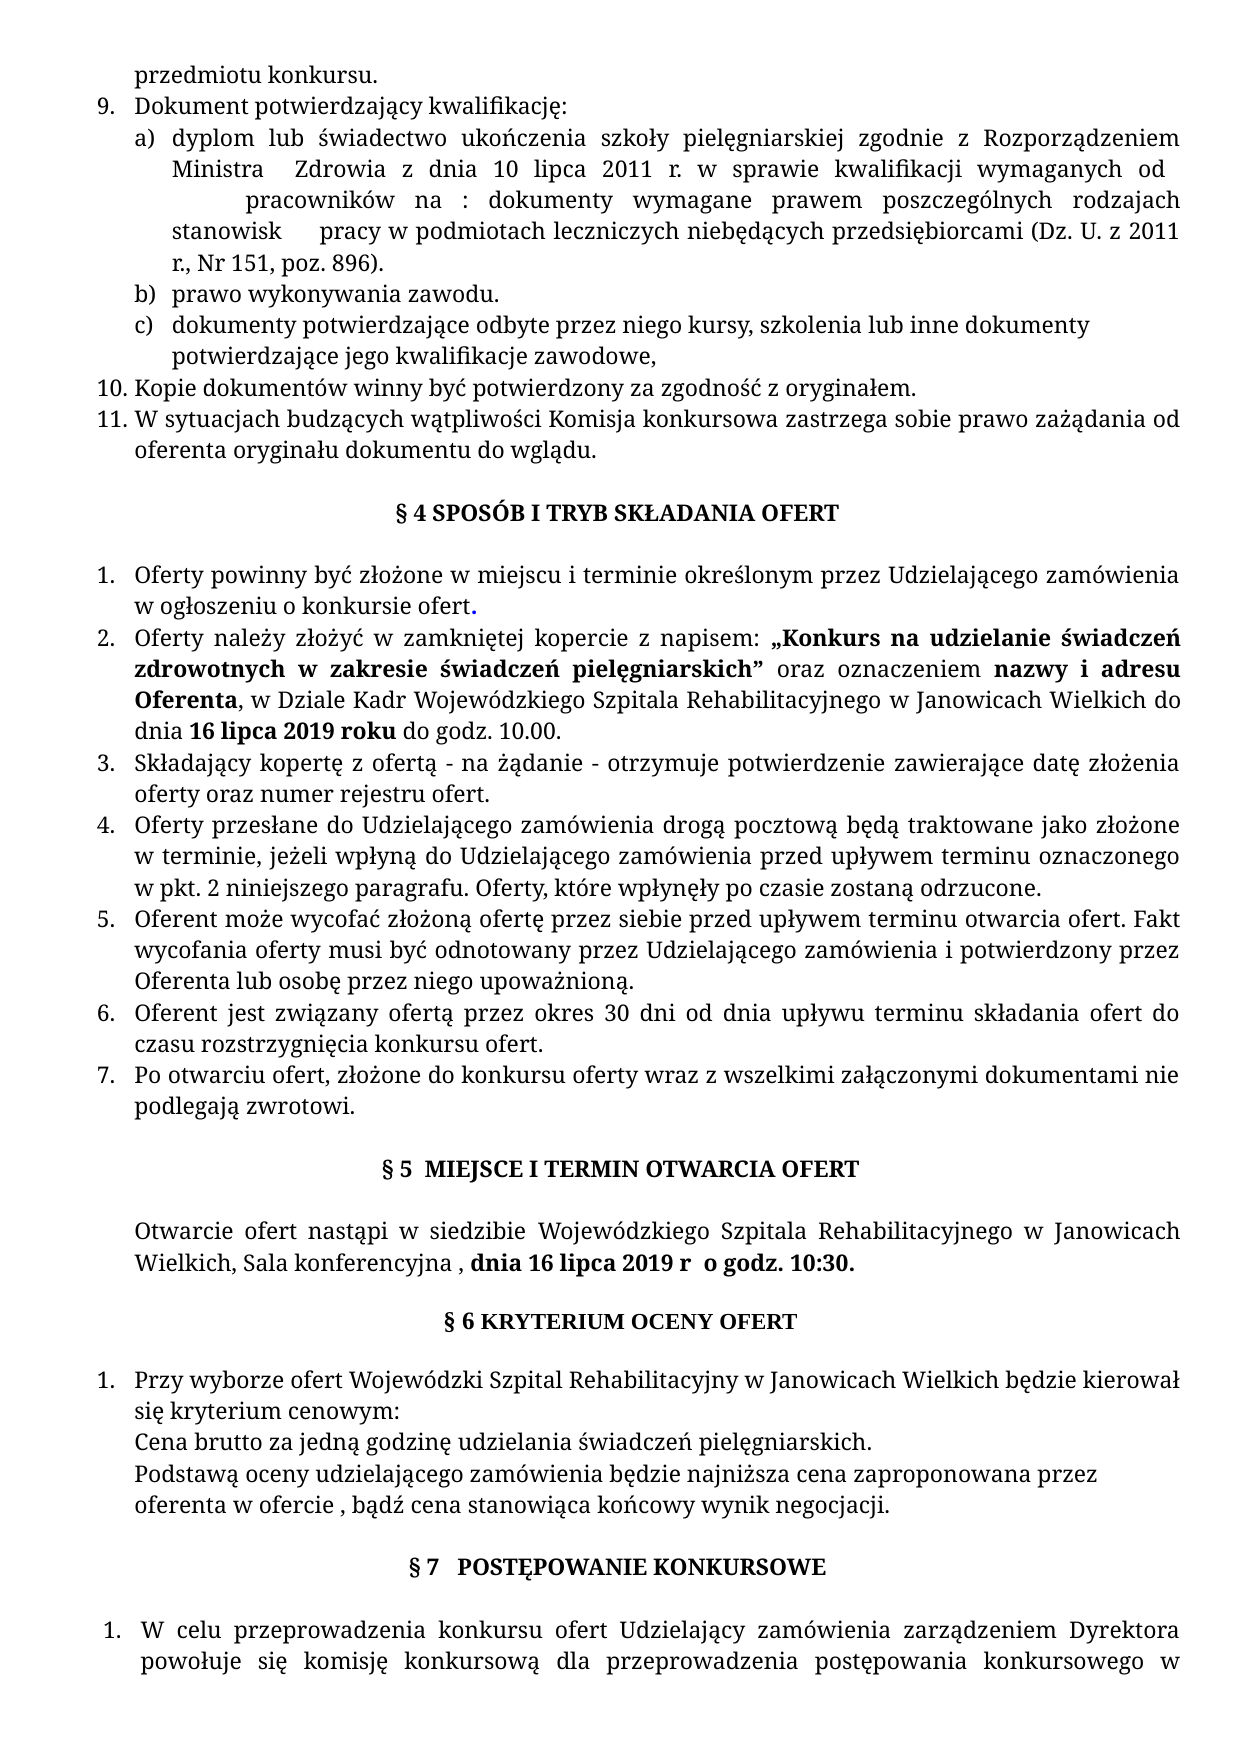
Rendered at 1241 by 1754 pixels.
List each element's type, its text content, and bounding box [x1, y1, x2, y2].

list Otwarcie ofert nastąpi w siedzibie Wojewódzkiego Szpitala Rehabilitacyjnego w Janowicach Wielkich, Sala konferencyjna , dnia 16 lipca 2019 r o godz. 10:30. [97, 1184, 1181, 1278]
list Oferty należy złożyć w zamkniętej kopercie z napisem: „Konkurs na udzielanie świadczeń zdrowotnych w zakresie świadczeń pielęgniarskich” oraz oznaczeniem nazwy i adresu Oferenta, w Dziale Kadr Wojewódzkiego Szpitala Rehabilitacyjnego w Janowicach Wielkich do dnia 16 lipca 2019 roku do godz. 10.00. [97, 622, 1181, 747]
list Dokument potwierdzający kwalifikację: [97, 90, 1181, 122]
text § 7 POSTĘPOWANIE KONKURSOWE [59, 1551, 1181, 1582]
list dokumenty potwierdzające odbyte przez niego kursy, szkolenia lub inne dokumenty potwierdzające jego kwalifikacje zawodowe, [134, 309, 1181, 372]
list W celu przeprowadzenia konkursu ofert Udzielający zamówienia zarządzeniem Dyrektora powołuje się komisję konkursową dla przeprowadzenia postępowania konkursowego w [103, 1614, 1181, 1676]
list Oferent jest związany ofertą przez okres 30 dni od dnia upływu terminu składania ofert do czasu rozstrzygnięcia konkursu ofert. [97, 997, 1181, 1059]
list przedmiotu konkursu. [97, 59, 1181, 90]
list Oferty powinny być złożone w miejscu i terminie określonym przez Udzielającego zamówienia w ogłoszeniu o konkursie ofert. [97, 559, 1181, 622]
list dyplom lub świadectwo ukończenia szkoły pielęgniarskiej zgodnie z Rozporządzeniem Ministra Zdrowia z dnia 10 lipca 2011 r. w sprawie kwalifikacji wymaganych od pracowników na : dokumenty wymagane prawem poszczególnych rodzajach stanowisk pracy w podmiotach leczniczych niebędących przedsiębiorcami (Dz. U. z 2011 r., Nr 151, poz. 896). [134, 122, 1181, 278]
list Składający kopertę z ofertą - na żądanie - otrzymuje potwierdzenie zawierające datę złożenia oferty oraz numer rejestru ofert. [97, 747, 1181, 809]
list Oferty przesłane do Udzielającego zamówienia drogą pocztową będą traktowane jako złożone w terminie, jeżeli wpłyną do Udzielającego zamówienia przed upływem terminu oznaczonego w pkt. 2 niniejszego paragrafu. Oferty, które wpłynęły po czasie zostaną odrzucone. [97, 809, 1181, 903]
list prawo wykonywania zawodu. [134, 278, 1181, 309]
list Po otwarciu ofert, złożone do konkursu oferty wraz z wszelkimi załączonymi dokumentami nie podlegają zwrotowi. [97, 1059, 1181, 1153]
list Oferent może wycofać złożoną ofertę przez siebie przed upływem terminu otwarcia ofert. Fakt wycofania oferty musi być odnotowany przez Udzielającego zamówienia i potwierdzony przez Oferenta lub osobę przez niego upoważnioną. [97, 903, 1181, 997]
text § 5 MIEJSCE I TERMIN OTWARCIA OFERT [59, 1153, 1181, 1184]
text § 4 SPOSÓB I TRYB SKŁADANIA OFERT [59, 497, 1181, 559]
list Kopie dokumentów winny być potwierdzony za zgodność z oryginałem. [97, 372, 1181, 403]
text § 6 KRYTERIUM OCENY OFERT [59, 1306, 1181, 1335]
list Przy wyborze ofert Wojewódzki Szpital Rehabilitacyjny w Janowicach Wielkich będzie kierował się kryterium cenowym: Cena brutto za jedną godzinę udzielania świadczeń pielęgniarskich. Podstawą oceny udzielającego zamówienia będzie najniższa cena zaproponowana przez oferenta w ofercie , bądź cena stanowiąca końcowy wynik negocjacji. [97, 1364, 1181, 1551]
list W sytuacjach budzących wątpliwości Komisja konkursowa zastrzega sobie prawo zażądania od oferenta oryginału dokumentu do wglądu. [97, 403, 1181, 465]
